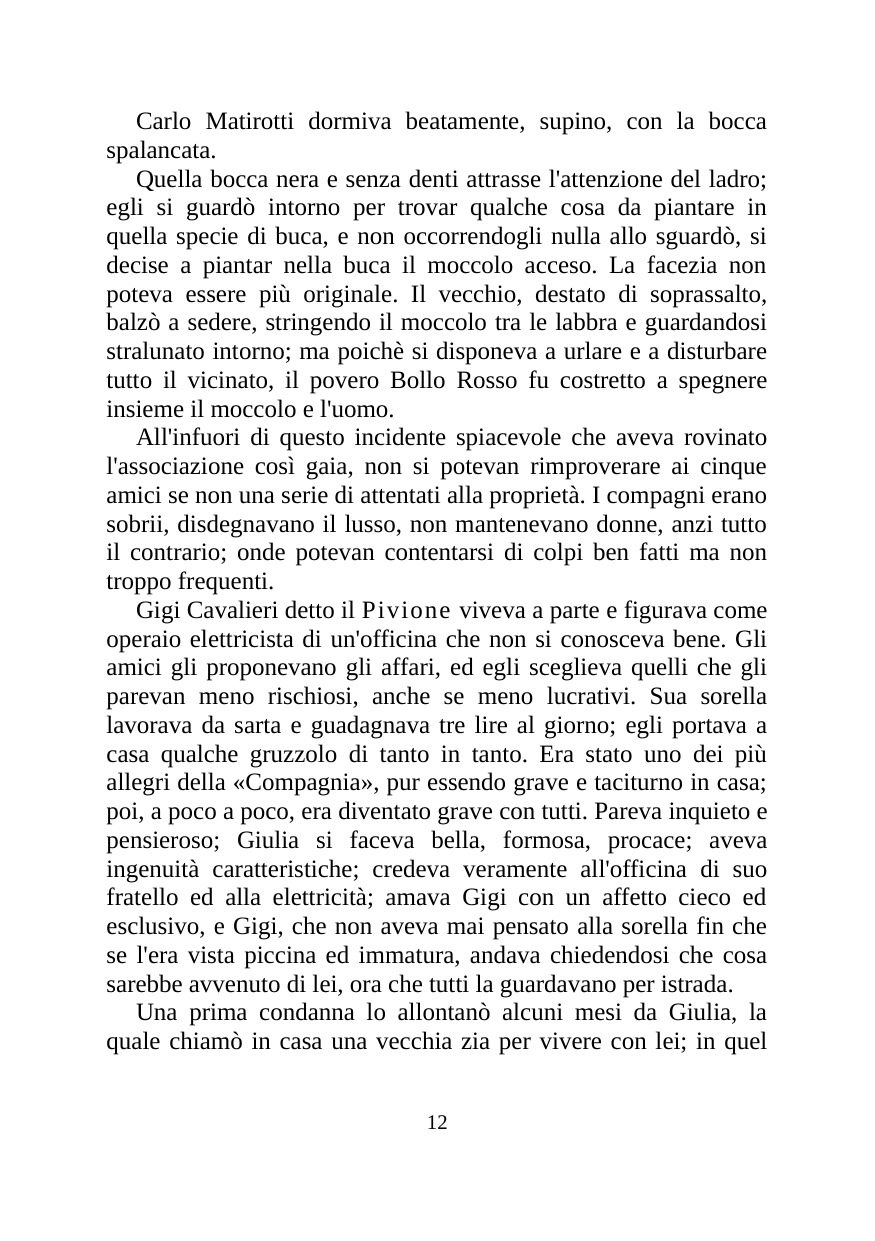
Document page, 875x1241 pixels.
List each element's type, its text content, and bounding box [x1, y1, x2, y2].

text Carlo Matirotti dormiva beatamente, supino, con la bocca spalancata. [106, 106, 768, 164]
text Una prima condanna lo allontanò alcuni mesi da Giulia, la quale chiamò in casa una vecchia zia per vivere con lei; in quel [106, 997, 768, 1055]
text Quella bocca nera e senza denti attrasse l'attenzione del ladro; egli si guardò intorno per trovar qualche cosa da piantare in quella specie di buca, e non occorrendogli nulla allo sguardò, si decise a piantar nella buca il moccolo acceso. La facezia non poteva essere più originale. Il vecchio, destato di soprassalto, balzò a sedere, stringendo il moccolo tra le labbra e guardandosi stralunato intorno; ma poichè si disponeva a urlare e a disturbare tutto il vicinato, il povero Bollo Rosso fu costretto a spegnere insieme il moccolo e l'uomo. [106, 164, 768, 422]
text All'infuori di questo incidente spiacevole che aveva rovinato l'associazione così gaia, non si potevan rimproverare ai cinque amici se non una serie di attentati alla proprietà. I compagni erano sobrii, disdegnavano il lusso, non mantenevano donne, anzi tutto il contrario; onde potevan contentarsi di colpi ben fatti ma non troppo frequenti. [106, 422, 768, 595]
text Gigi Cavalieri detto il Pivione viveva a parte e figurava come operaio elettricista di un'officina che non si conosceva bene. Gli amici gli proponevano gli affari, ed egli sceglieva quelli che gli parevan meno rischiosi, anche se meno lucrativi. Sua sorella lavorava da sarta e guadagnava tre lire al giorno; egli portava a casa qualche gruzzolo di tanto in tanto. Era stato uno dei più allegri della «Compagnia», pur essendo grave e taciturno in casa; poi, a poco a poco, era diventato grave con tutti. Pareva inquieto e pensieroso; Giulia si faceva bella, formosa, procace; aveva ingenuità caratteristiche; credeva veramente all'officina di suo fratello ed alla elettricità; amava Gigi con un affetto cieco ed esclusivo, e Gigi, che non aveva mai pensato alla sorella fin che se l'era vista piccina ed immatura, andava chiedendosi che cosa sarebbe avvenuto di lei, ora che tutti la guardavano per istrada. [106, 595, 768, 997]
